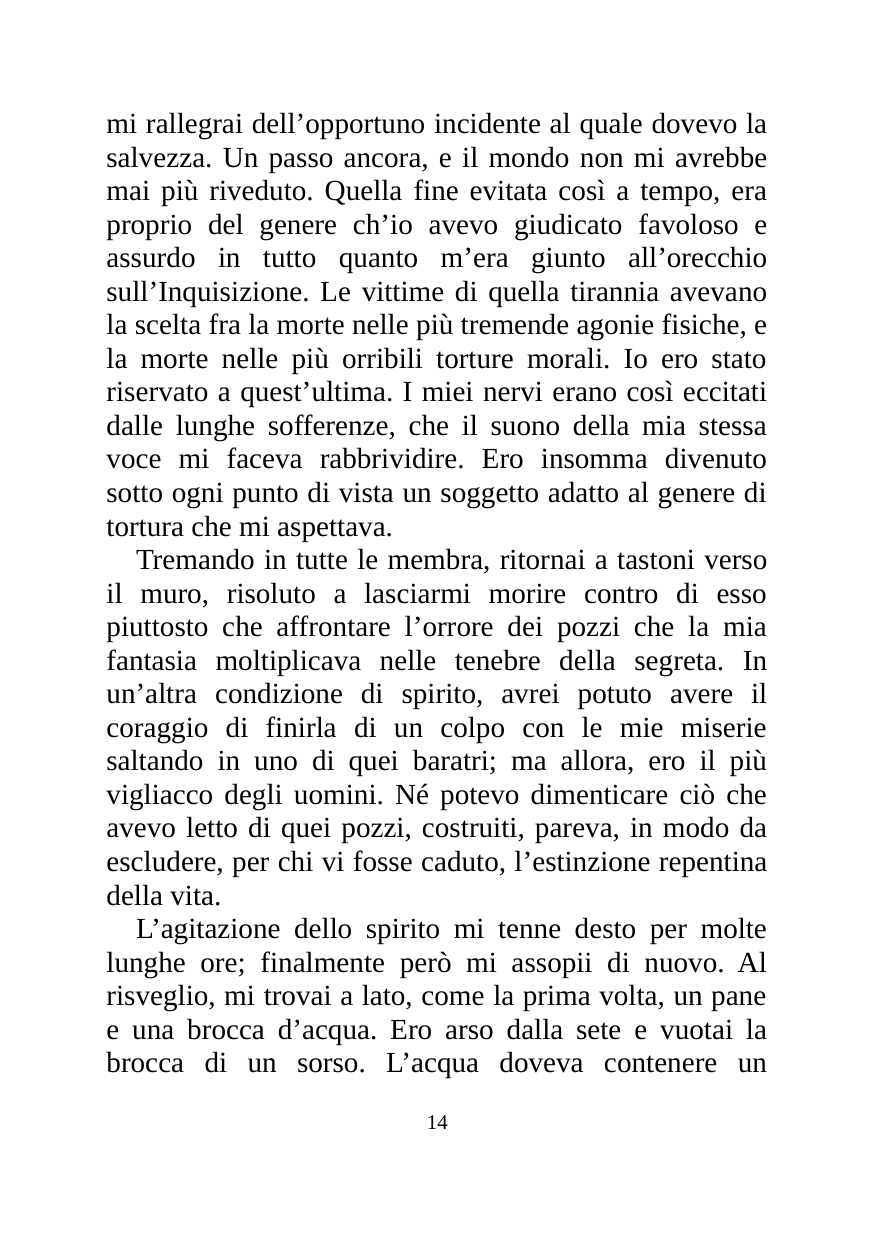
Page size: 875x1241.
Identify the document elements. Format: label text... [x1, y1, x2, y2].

text Tremando in tutte le membra, ritornai a tastoni verso il muro, risoluto a lasciarmi morire contro di esso piuttosto che affrontare l’orrore dei pozzi che la mia fantasia moltiplicava nelle tenebre della segreta. In un’altra condizione di spirito, avrei potuto avere il coraggio di finirla di un colpo con le mie miserie saltando in uno di quei baratri; ma allora, ero il più vigliacco degli uomini. Né potevo dimenticare ciò che avevo letto di quei pozzi, costruiti, pareva, in modo da escludere, per chi vi fosse caduto, l’estinzione repentina della vita. [106, 542, 768, 911]
text mi rallegrai dell’opportuno incidente al quale dovevo la salvezza. Un passo ancora, e il mondo non mi avrebbe mai più riveduto. Quella fine evitata così a tempo, era proprio del genere ch’io avevo giudicato favoloso e assurdo in tutto quanto m’era giunto all’orecchio sull’Inquisizione. Le vittime di quella tirannia avevano la scelta fra la morte nelle più tremende agonie fisiche, e la morte nelle più orribili torture morali. Io ero stato riservato a quest’ultima. I miei nervi erano così eccitati dalle lunghe sofferenze, che il suono della mia stessa voce mi faceva rabbrividire. Ero insomma divenuto sotto ogni punto di vista un soggetto adatto al genere di tortura che mi aspettava. [106, 106, 768, 542]
text L’agitazione dello spirito mi tenne desto per molte lunghe ore; finalmente però mi assopii di nuovo. Al risveglio, mi trovai a lato, come la prima volta, un pane e una brocca d’acqua. Ero arso dalla sete e vuotai la brocca di un sorso. L’acqua doveva contenere un [106, 911, 768, 1079]
